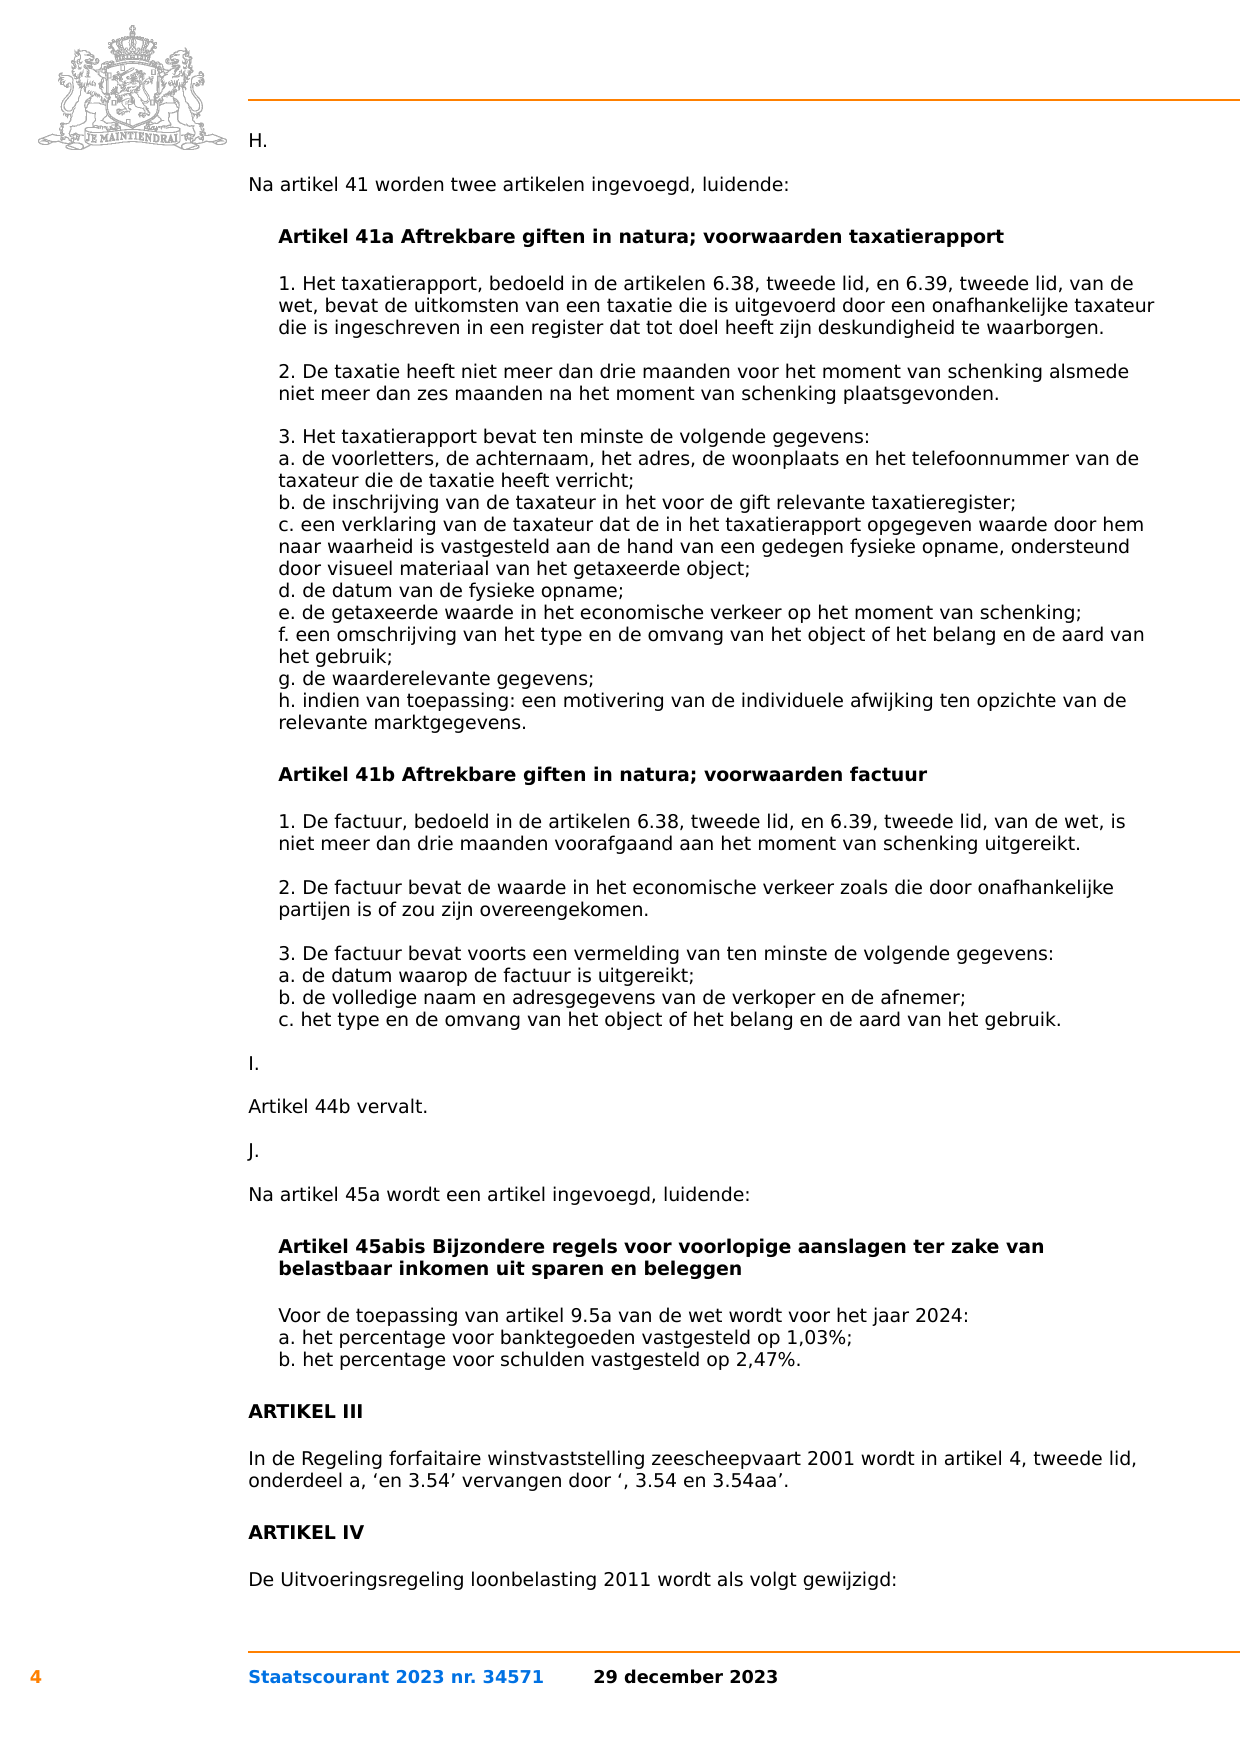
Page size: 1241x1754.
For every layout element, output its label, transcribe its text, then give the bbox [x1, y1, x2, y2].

text e. de getaxeerde waarde in het economische verkeer op het moment van schenking; [278, 602, 1163, 624]
text In de Regeling forfaitaire winstvaststelling zeescheepvaart 2001 wordt in artikel 4, tweede lid, onderdeel a, ‘en 3.54’ vervangen door ‘, 3.54 en 3.54aa’. [248, 1448, 1163, 1492]
text f. een omschrijving van het type en de omvang van het object of het belang en de aard van het gebruik; [278, 624, 1163, 668]
subtitle Artikel 41a Aftrekbare giften in natura; voorwaarden taxatierapport [278, 226, 1163, 248]
text h. indien van toepassing: een motivering van de individuele afwijking ten opzichte van de relevante marktgegevens. [278, 690, 1163, 734]
text Artikel 44b vervalt. [248, 1096, 1163, 1118]
text 1. Het taxatierapport, bedoeld in de artikelen 6.38, tweede lid, en 6.39, tweede lid, van de wet, bevat de uitkomsten van een taxatie die is uitgevoerd door een onafhankelijke taxateur die is ingeschreven in een register dat tot doel heeft zijn deskundigheid te waarborgen. [278, 273, 1163, 339]
text H. [248, 130, 1163, 152]
text 3. De factuur bevat voorts een vermelding van ten minste de volgende gegevens: [278, 943, 1163, 965]
text Na artikel 41 worden twee artikelen ingevoegd, luidende: [248, 174, 1163, 196]
text 2. De factuur bevat de waarde in het economische verkeer zoals die door onafhankelijke partijen is of zou zijn overeengekomen. [278, 877, 1163, 921]
text d. de datum van de fysieke opname; [278, 580, 1163, 602]
text J. [248, 1140, 1163, 1162]
text b. het percentage voor schulden vastgesteld op 2,47%. [278, 1349, 1163, 1371]
text b. de volledige naam en adresgegevens van de verkoper en de afnemer; [278, 987, 1163, 1009]
picture [38, 25, 227, 150]
text g. de waarderelevante gegevens; [278, 668, 1163, 690]
subtitle Artikel 45abis Bijzondere regels voor voorlopige aanslagen ter zake van belastbaar inkomen uit sparen en beleggen [278, 1236, 1163, 1280]
subtitle ARTIKEL IV [248, 1522, 1163, 1544]
subtitle Artikel 41b Aftrekbare giften in natura; voorwaarden factuur [278, 764, 1163, 786]
text I. [248, 1052, 1163, 1074]
text 3. Het taxatierapport bevat ten minste de volgende gegevens: [278, 426, 1163, 448]
text Na artikel 45a wordt een artikel ingevoegd, luidende: [248, 1184, 1163, 1206]
text c. een verklaring van de taxateur dat de in het taxatierapport opgegeven waarde door hem naar waarheid is vastgesteld aan de hand van een gedegen fysieke opname, ondersteund door visueel materiaal van het getaxeerde object; [278, 514, 1163, 580]
text 1. De factuur, bedoeld in de artikelen 6.38, tweede lid, en 6.39, tweede lid, van de wet, is niet meer dan drie maanden voorafgaand aan het moment van schenking uitgereikt. [278, 811, 1163, 855]
text a. het percentage voor banktegoeden vastgesteld op 1,03%; [278, 1327, 1163, 1349]
subtitle ARTIKEL III [248, 1401, 1163, 1423]
text c. het type en de omvang van het object of het belang en de aard van het gebruik. [278, 1009, 1163, 1031]
text 2. De taxatie heeft niet meer dan drie maanden voor het moment van schenking alsmede niet meer dan zes maanden na het moment van schenking plaatsgevonden. [278, 361, 1163, 404]
text De Uitvoeringsregeling loonbelasting 2011 wordt als volgt gewijzigd: [248, 1569, 1163, 1591]
text a. de datum waarop de factuur is uitgereikt; [278, 965, 1163, 987]
text a. de voorletters, de achternaam, het adres, de woonplaats en het telefoonnummer van de taxateur die de taxatie heeft verricht; [278, 448, 1163, 492]
text Voor de toepassing van artikel 9.5a van de wet wordt voor het jaar 2024: [278, 1305, 1163, 1327]
text b. de inschrijving van de taxateur in het voor de gift relevante taxatieregister; [278, 492, 1163, 514]
